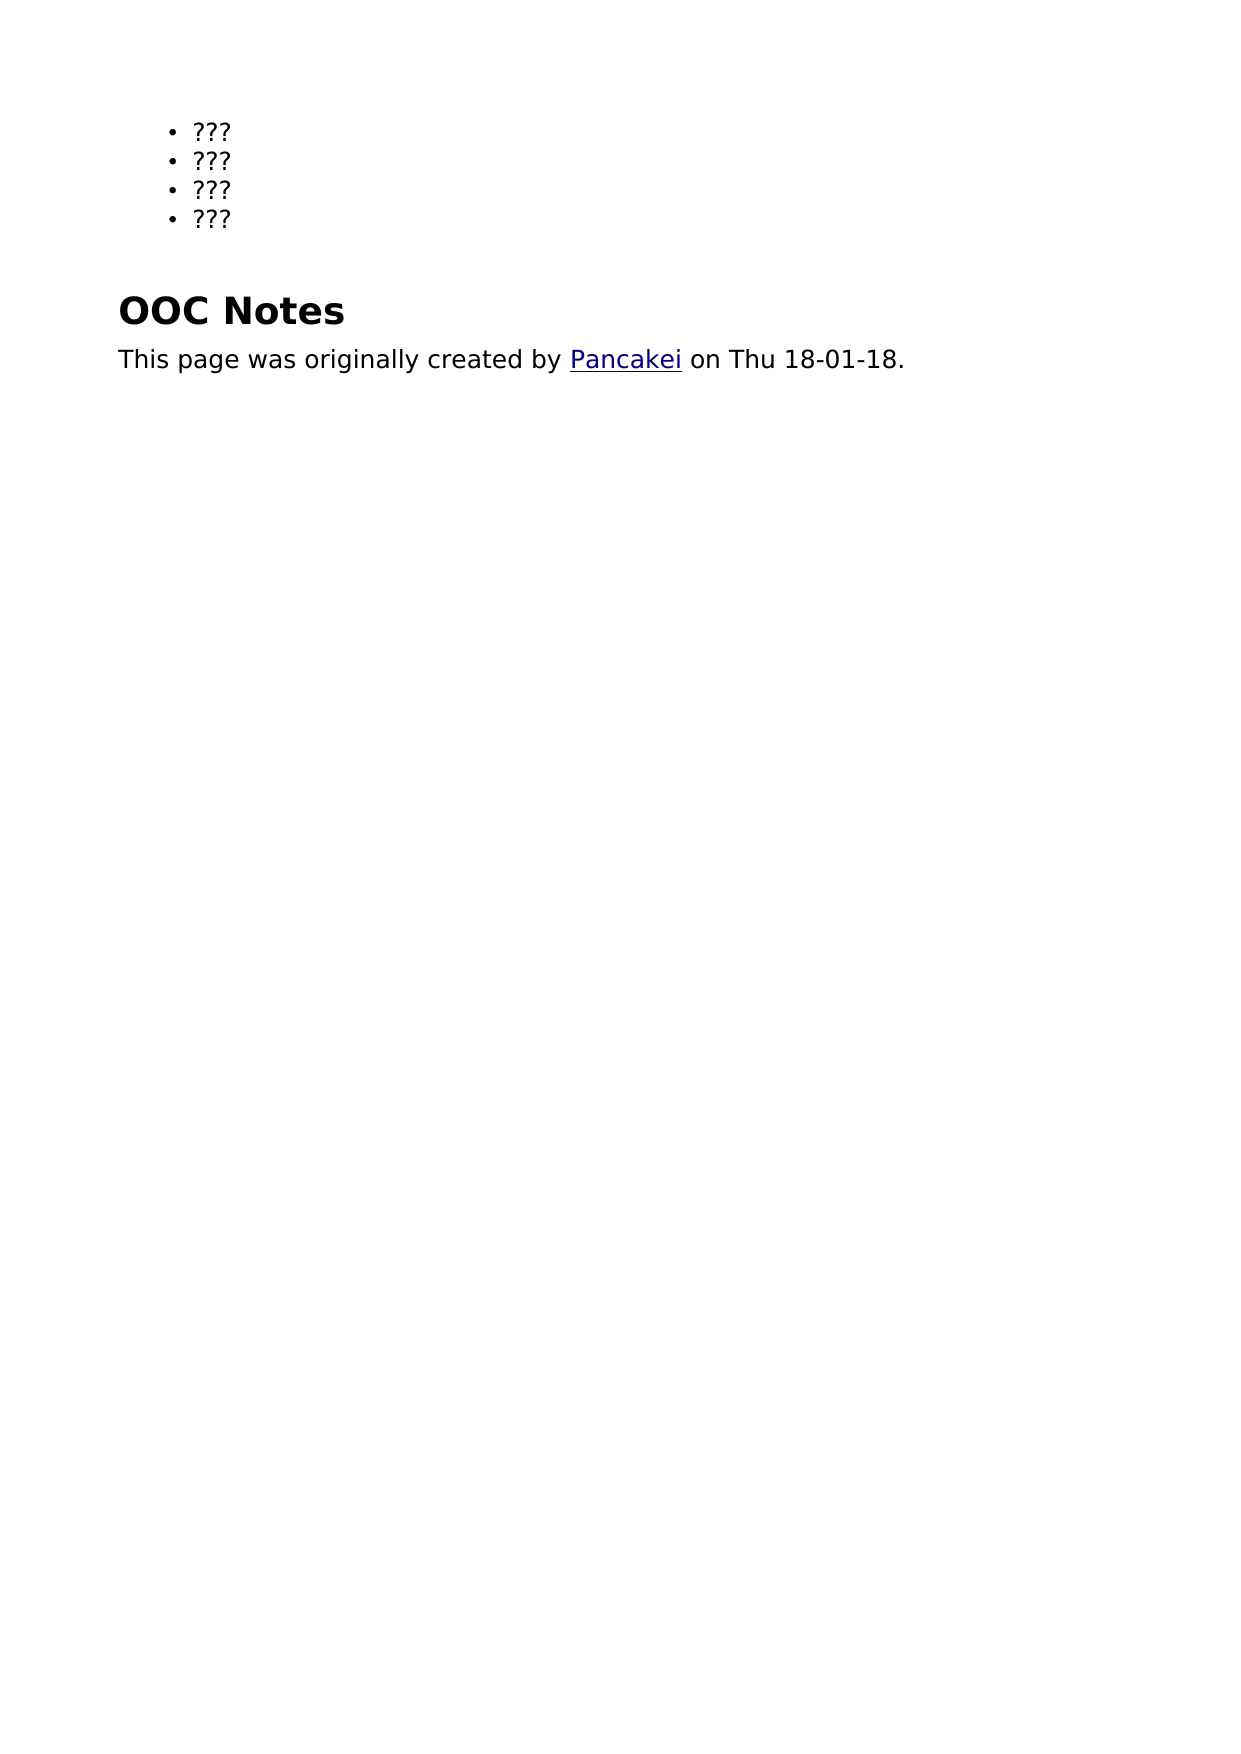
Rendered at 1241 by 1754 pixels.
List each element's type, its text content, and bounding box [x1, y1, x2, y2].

subtitle OOC Notes [118, 289, 1122, 333]
list ??? [177, 206, 1122, 235]
list ??? [177, 176, 1122, 206]
list ??? [177, 118, 1122, 147]
text This page was originally created by Pancakei on Thu 18-01-18. [118, 345, 1122, 374]
list ??? [177, 147, 1122, 176]
